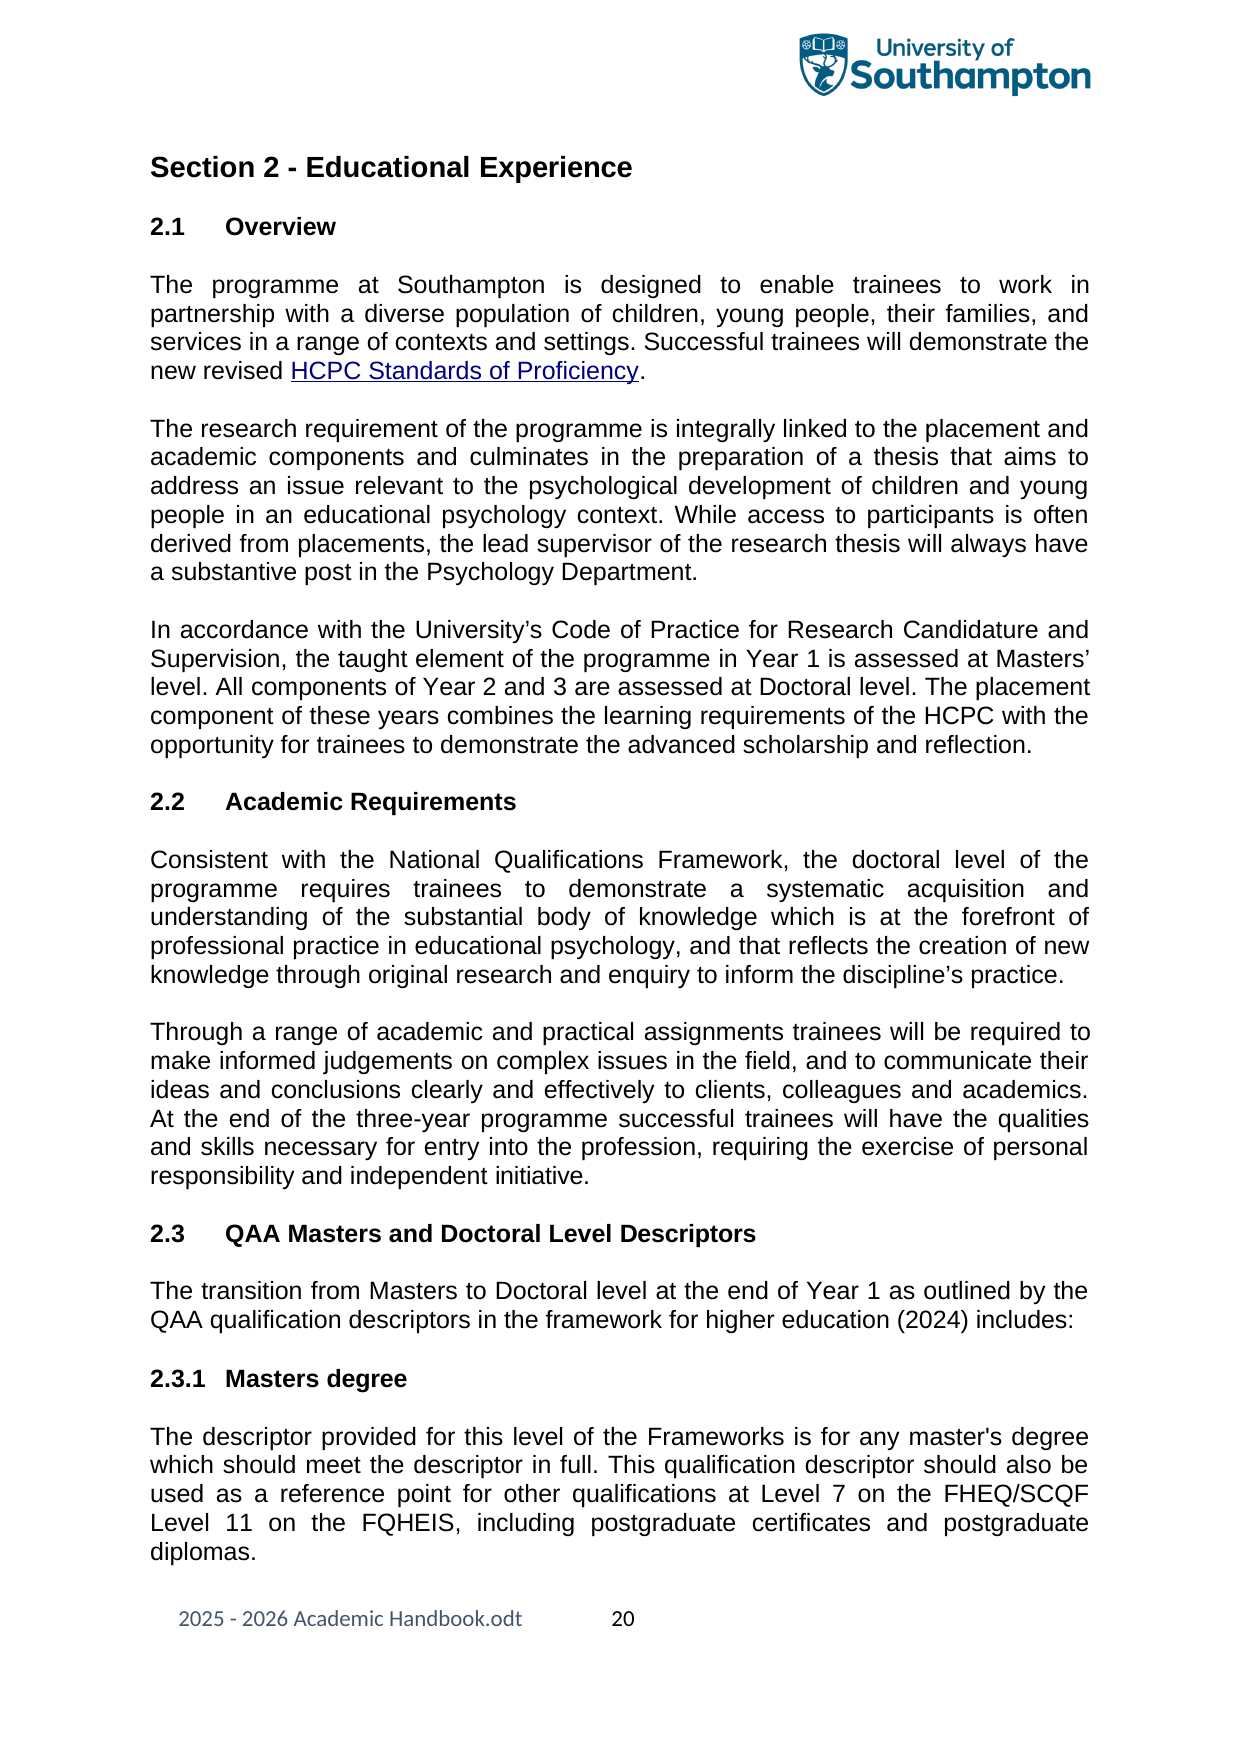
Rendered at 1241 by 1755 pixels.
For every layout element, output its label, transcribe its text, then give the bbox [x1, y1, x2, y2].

text The programme at Southampton is designed to enable trainees to work in partnership with a diverse population of children, young people, their families, and services in a range of contexts and settings. Successful trainees will demonstrate the new revised HCPC Standards of Proficiency. [150, 270, 1091, 385]
subtitle Section 2 - Educational Experience [150, 150, 1091, 183]
text Consistent with the National Qualifications Framework, the doctoral level of the programme requires trainees to demonstrate a systematic acquisition and understanding of the substantial body of knowledge which is at the forefront of professional practice in educational psychology, and that reflects the creation of new knowledge through original research and enquiry to inform the discipline’s practice. [150, 845, 1091, 988]
subtitle 2.3.1 Masters degree [150, 1364, 1091, 1393]
subtitle 2.2 Academic Requirements [150, 787, 1091, 816]
subtitle 2.1 Overview [150, 212, 1091, 241]
text The transition from Masters to Doctoral level at the end of Year 1 as outlined by the QAA qualification descriptors in the framework for higher education (2024) includes: [150, 1276, 1091, 1333]
text The descriptor provided for this level of the Frameworks is for any master's degree which should meet the descriptor in full. This qualification descriptor should also be used as a reference point for other qualifications at Level 7 on the FHEQ/SCQF Level 11 on the FQHEIS, including postgraduate certificates and postgraduate diplomas. [150, 1422, 1091, 1566]
text The research requirement of the programme is integrally linked to the placement and academic components and culminates in the preparation of a thesis that aims to address an issue relevant to the psychological development of children and young people in an educational psychology context. While access to participants is often derived from placements, the lead supervisor of the research thesis will always have a substantive post in the Psychology Department. [150, 413, 1091, 586]
text Through a range of academic and practical assignments trainees will be required to make informed judgements on complex issues in the field, and to communicate their ideas and conclusions clearly and effectively to clients, colleagues and academics. At the end of the three-year programme successful trainees will have the qualities and skills necessary for entry into the profession, requiring the exercise of personal responsibility and independent initiative. [150, 1017, 1091, 1190]
subtitle 2.3 QAA Masters and Doctoral Level Descriptors [150, 1218, 1091, 1247]
text In accordance with the University’s Code of Practice for Research Candidature and Supervision, the taught element of the programme in Year 1 is assessed at Masters’ level. All components of Year 2 and 3 are assessed at Doctoral level. The placement component of these years combines the learning requirements of the HCPC with the opportunity for trainees to demonstrate the advanced scholarship and reflection. [150, 615, 1091, 758]
